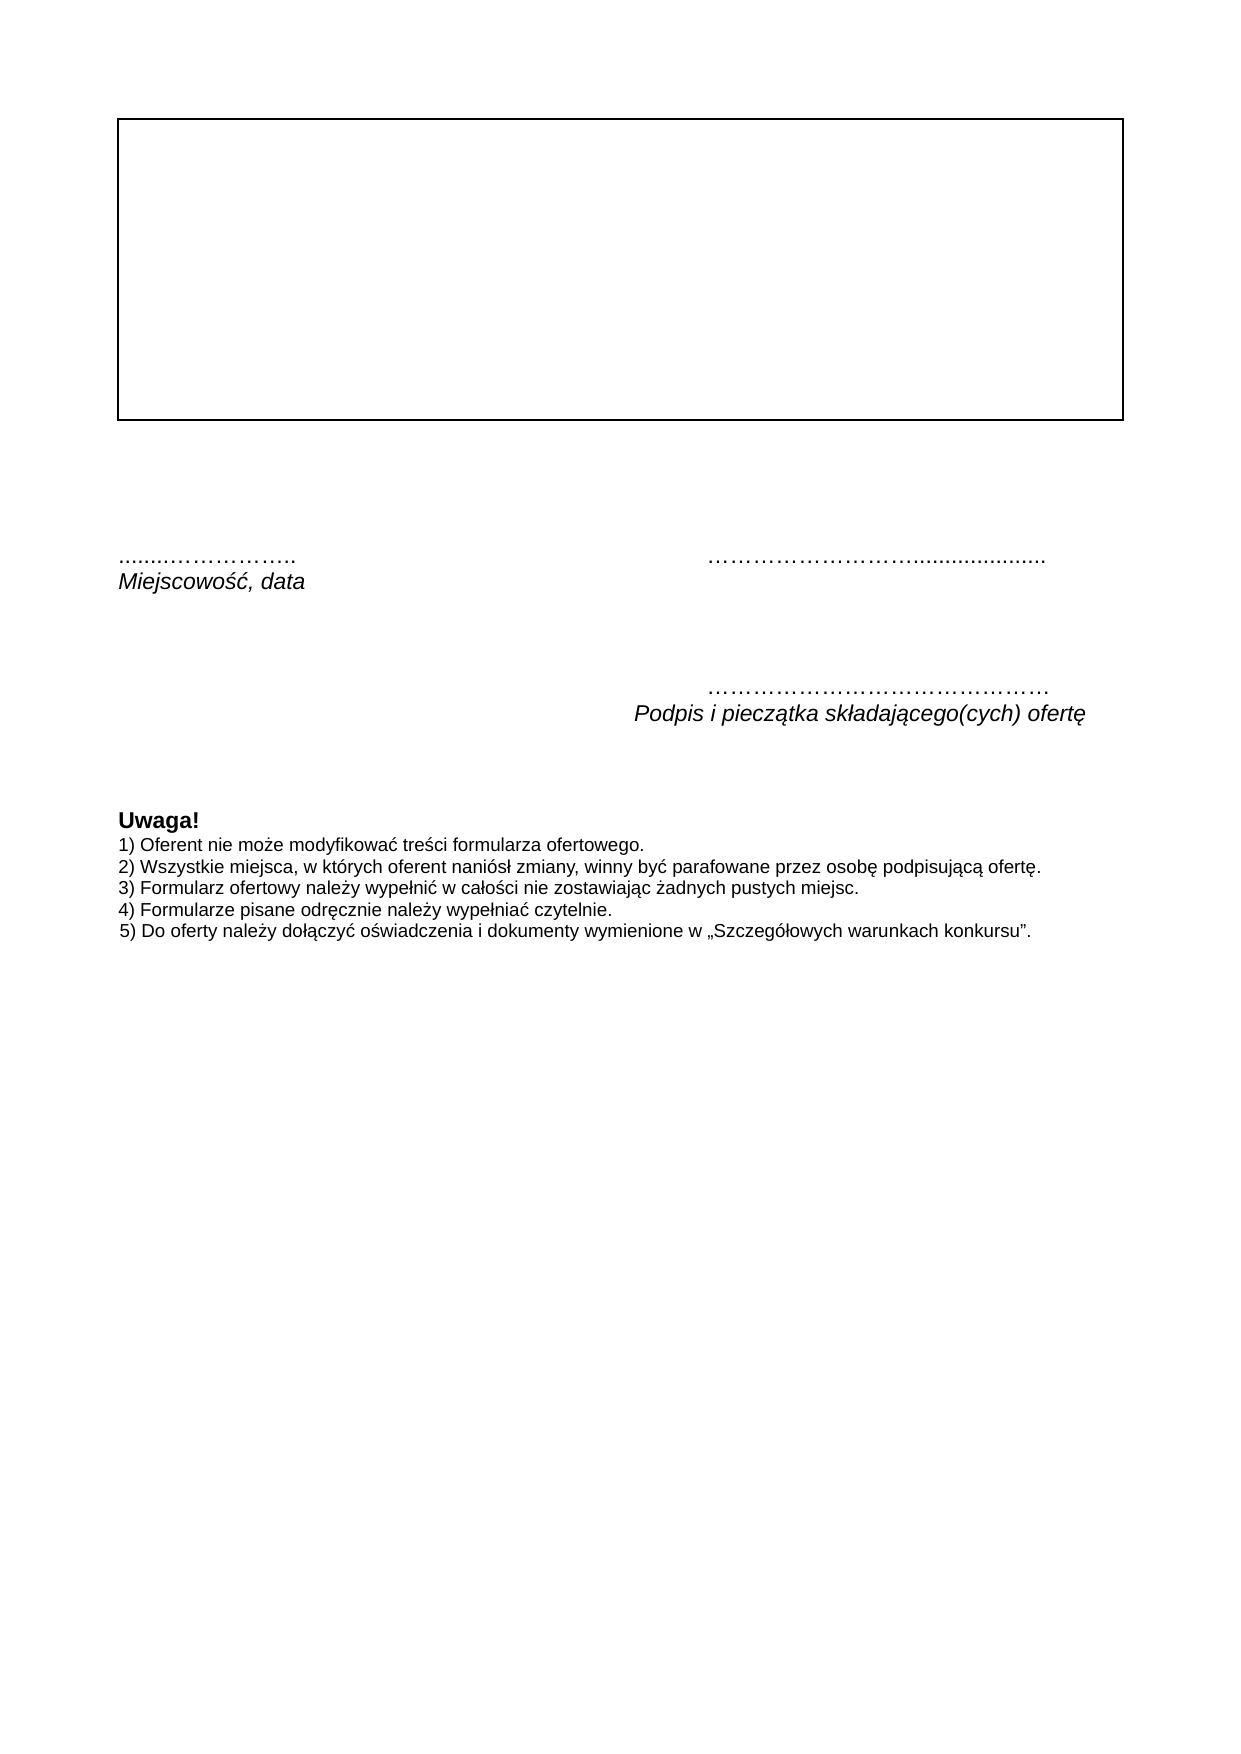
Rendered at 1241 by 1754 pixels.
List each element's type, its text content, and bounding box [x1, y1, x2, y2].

text ........…………….. ………………………..................... [118, 542, 1122, 568]
text Miejscowość, data [118, 568, 1122, 594]
text Podpis i pieczątka składającego(cych) ofertę [487, 700, 1122, 726]
table_cell [119, 120, 1122, 419]
text 2) Wszystkie miejsca, w których oferent naniósł zmiany, winny być parafowane przez osobę podpisującą ofertę. [118, 855, 1122, 877]
text ……………………………………… [118, 673, 1122, 700]
list 5) Do oferty należy dołączyć oświadczenia i dokumenty wymienione w „Szczegółowych warunkach konkursu”. [82, 920, 1122, 942]
text 3) Formularz ofertowy należy wypełnić w całości nie zostawiając żadnych pustych miejsc. [118, 877, 1122, 898]
text 1) Oferent nie może modyfikować treści formularza ofertowego. [118, 834, 1122, 855]
text Uwaga! [118, 807, 1122, 834]
text 4) Formularze pisane odręcznie należy wypełniać czytelnie. [118, 898, 1122, 920]
